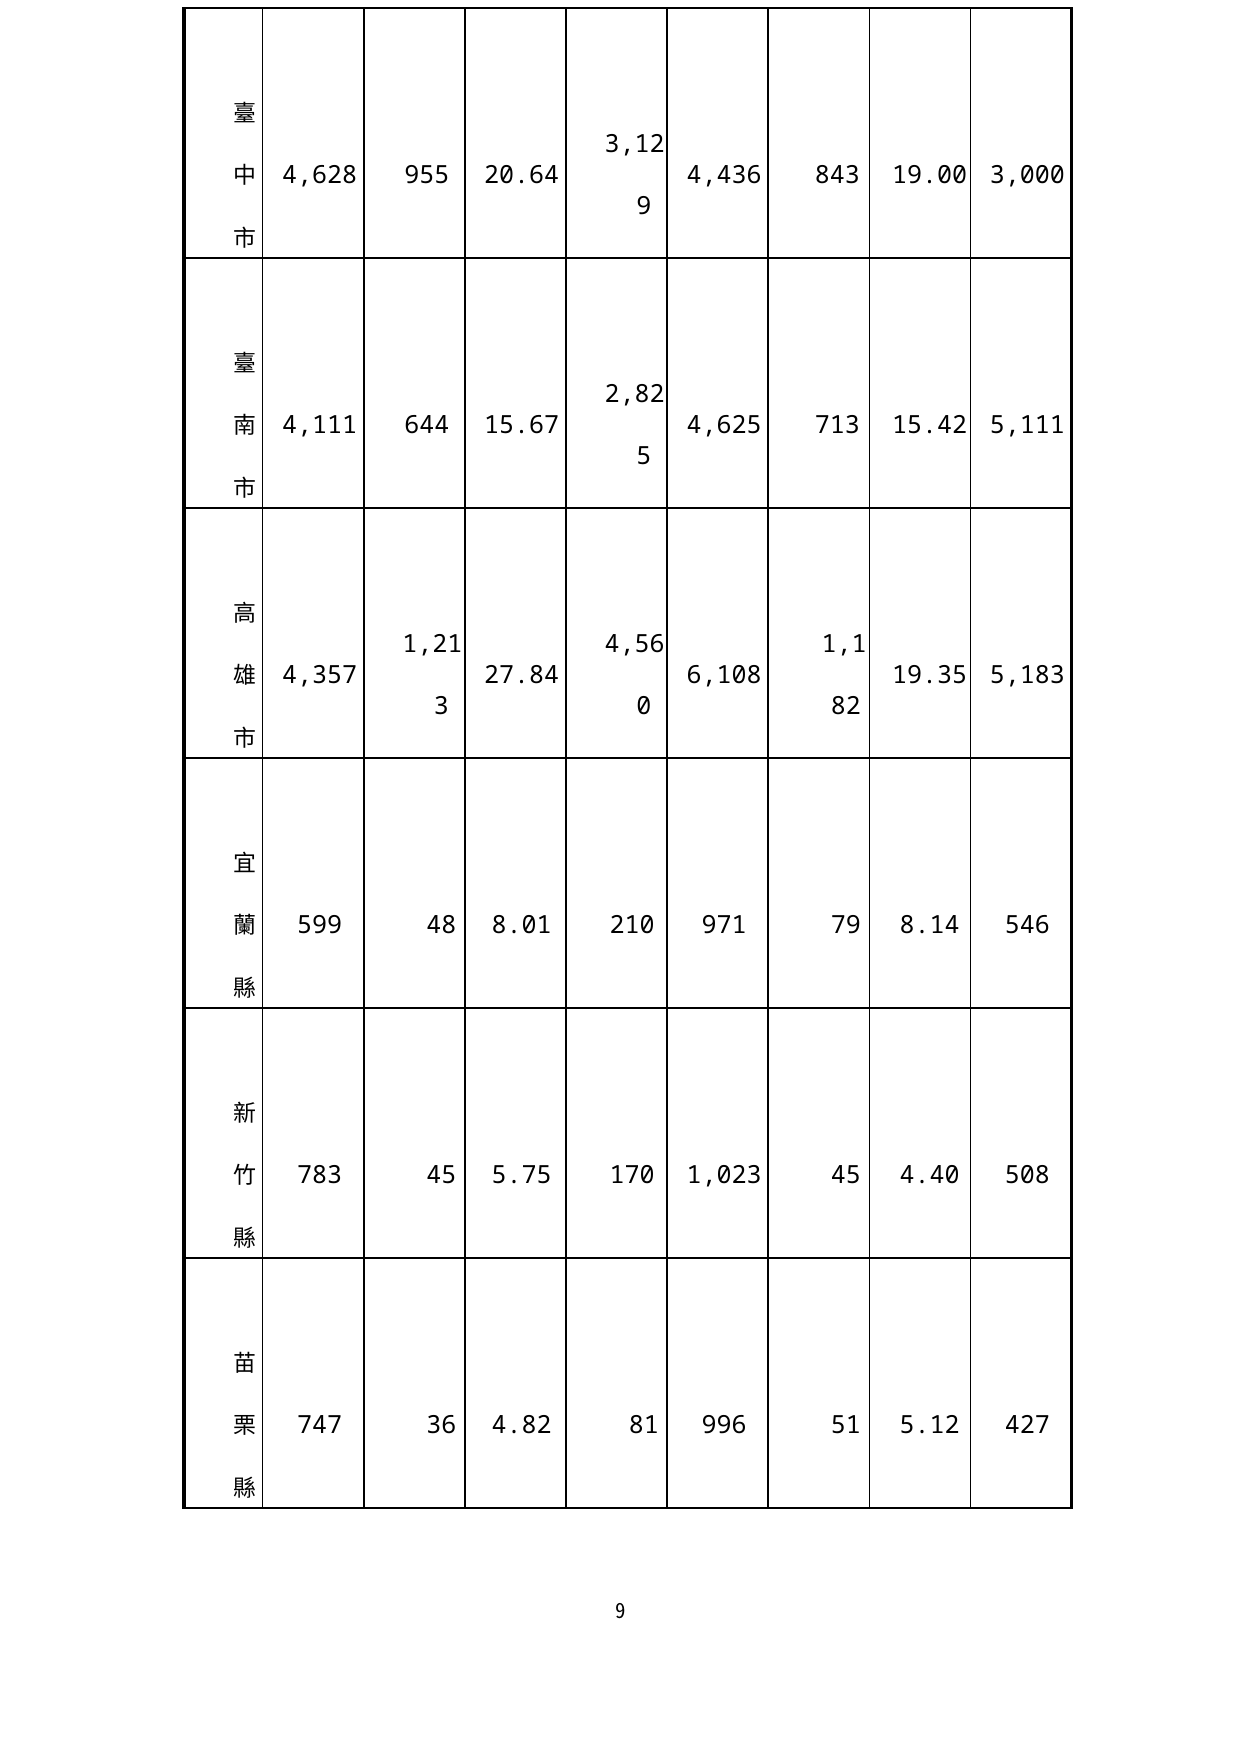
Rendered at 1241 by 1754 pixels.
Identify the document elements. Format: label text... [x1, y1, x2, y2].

table_cell 45 [769, 1009, 869, 1257]
table_cell 971 [668, 759, 767, 1007]
table_cell 1,213 [365, 509, 464, 757]
table_cell 4,357 [263, 509, 363, 757]
table_cell 6,108 [668, 509, 767, 757]
table_cell 臺中市 [186, 9, 262, 257]
table_cell 19.35 [870, 509, 970, 757]
table_cell 4.82 [466, 1259, 565, 1507]
table_cell 644 [365, 259, 464, 507]
table_cell 4,111 [263, 259, 363, 507]
table_cell 955 [365, 9, 464, 257]
table_cell 15.67 [466, 259, 565, 507]
table_cell 4.40 [870, 1009, 970, 1257]
table_cell 8.01 [466, 759, 565, 1007]
table_cell 新竹縣 [186, 1009, 262, 1257]
table_cell 5.75 [466, 1009, 565, 1257]
table_cell 81 [567, 1259, 666, 1507]
table_cell 170 [567, 1009, 666, 1257]
table_cell 臺南市 [186, 259, 262, 507]
table_cell 5,183 [971, 509, 1070, 757]
table_cell 713 [769, 259, 869, 507]
table_cell 508 [971, 1009, 1070, 1257]
table_cell 8.14 [870, 759, 970, 1007]
table_cell 1,023 [668, 1009, 767, 1257]
table_cell 599 [263, 759, 363, 1007]
table_cell 4,628 [263, 9, 363, 257]
table_cell 1,182 [769, 509, 869, 757]
table_cell 546 [971, 759, 1070, 1007]
table_cell 15.42 [870, 259, 970, 507]
table_cell 79 [769, 759, 869, 1007]
table_cell 45 [365, 1009, 464, 1257]
table_cell 210 [567, 759, 666, 1007]
table_cell 843 [769, 9, 869, 257]
table_cell 4,436 [668, 9, 767, 257]
table_cell 苗栗縣 [186, 1259, 262, 1507]
table_cell 宜蘭縣 [186, 759, 262, 1007]
table_cell 48 [365, 759, 464, 1007]
table_cell 3,000 [971, 9, 1070, 257]
table_cell 996 [668, 1259, 767, 1507]
table_cell 27.84 [466, 509, 565, 757]
table_cell 3,129 [567, 9, 666, 257]
table_cell 783 [263, 1009, 363, 1257]
table_cell 5.12 [870, 1259, 970, 1507]
table_cell 4,625 [668, 259, 767, 507]
table_cell 4,560 [567, 509, 666, 757]
table_cell 51 [769, 1259, 869, 1507]
table_cell 20.64 [466, 9, 565, 257]
table_cell 19.00 [870, 9, 970, 257]
table_cell 2,825 [567, 259, 666, 507]
table_cell 高雄市 [186, 509, 262, 757]
table_cell 747 [263, 1259, 363, 1507]
table_cell 427 [971, 1259, 1070, 1507]
table_cell 5,111 [971, 259, 1070, 507]
table_cell 36 [365, 1259, 464, 1507]
